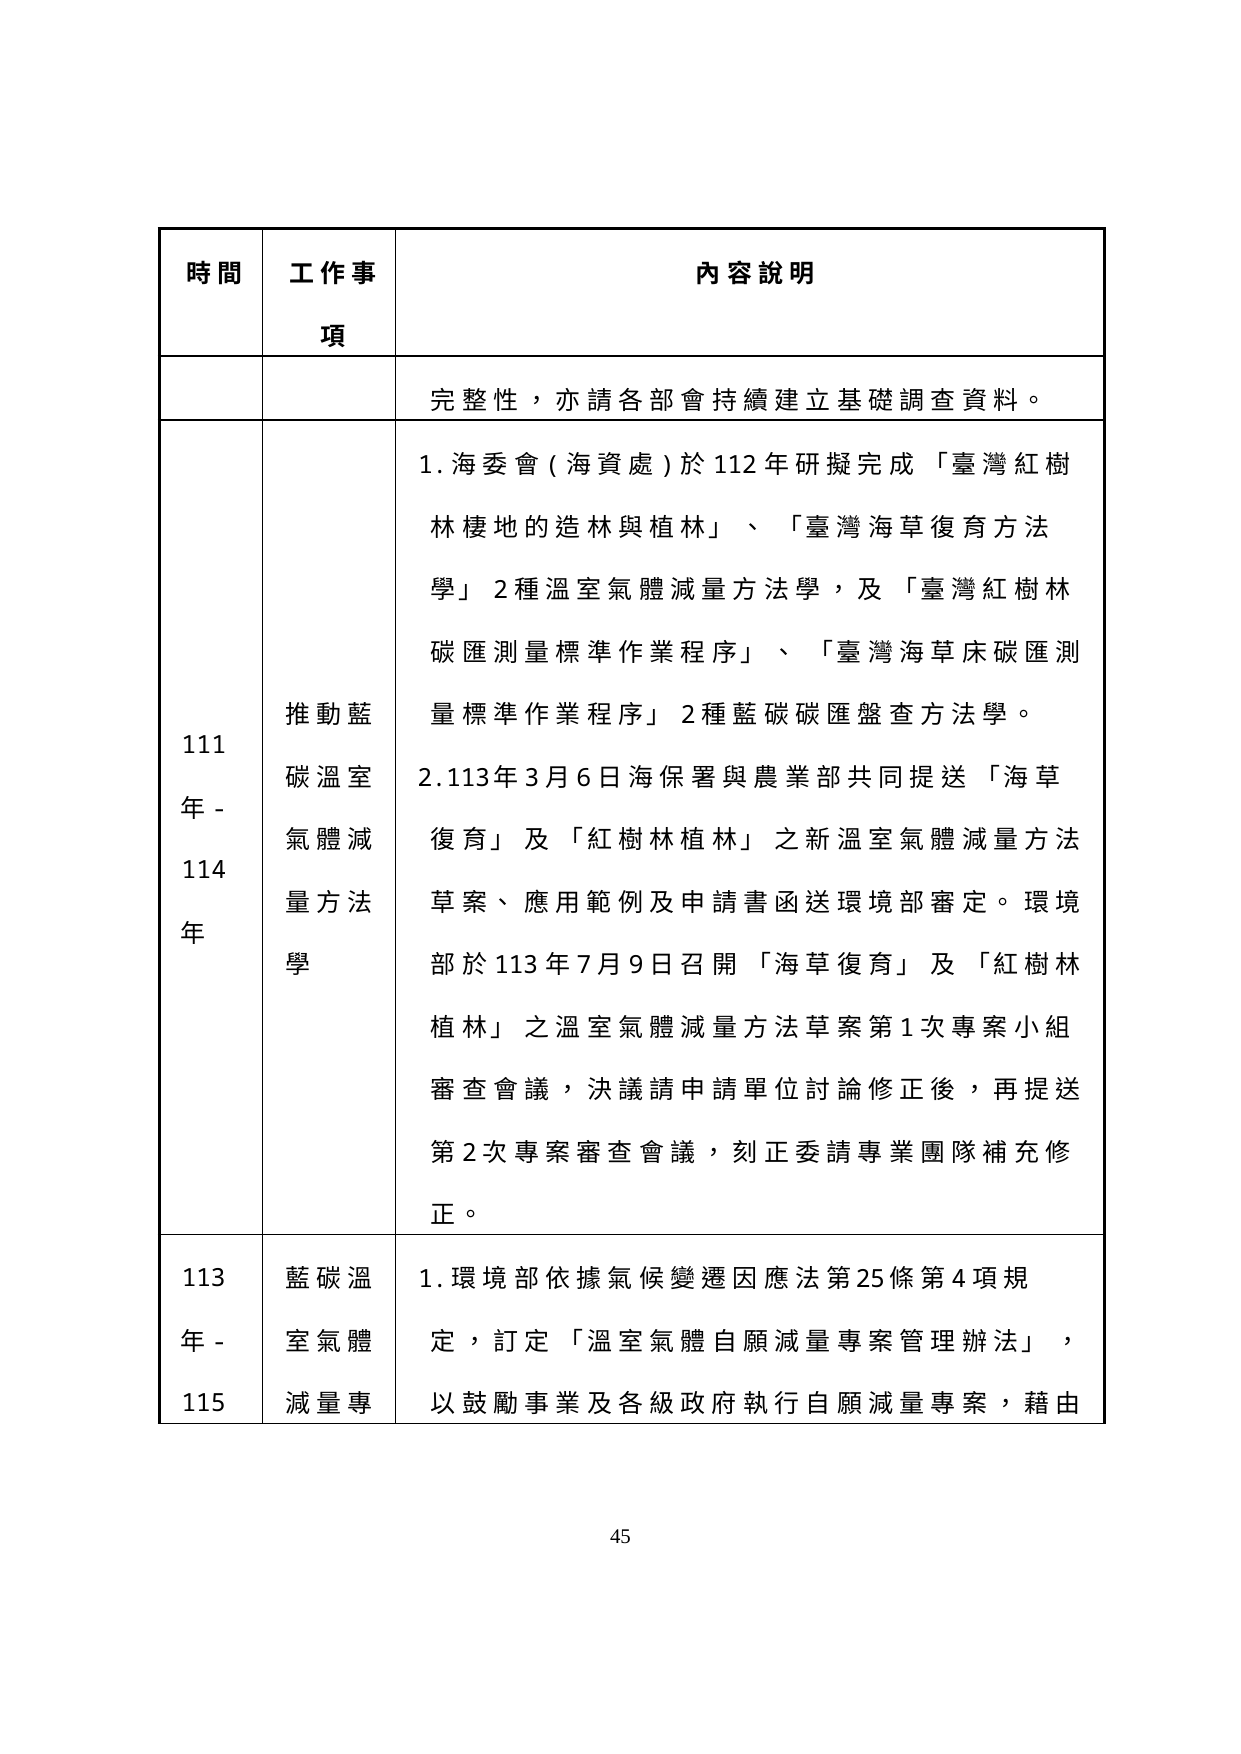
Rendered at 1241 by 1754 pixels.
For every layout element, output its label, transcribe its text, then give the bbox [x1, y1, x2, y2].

table_header 時間 [161, 230, 262, 355]
table_cell 113年-115 [161, 1235, 262, 1422]
table_cell 1.環境部依據氣候變遷因應法第25條第4項規定，訂定「溫室氣體自願減量專案管理辦法」，以鼓勵事業及各級政府執行自願減量專案，藉由 [396, 1235, 1103, 1422]
table_cell [263, 357, 395, 419]
table_cell 完整性，亦請各部會持續建立基礎調查資料。 [396, 357, 1103, 419]
table_cell 推動藍碳溫室氣體減量方法學 [263, 421, 395, 1233]
table_cell 111年-114年 [161, 421, 262, 1233]
table_cell 藍碳溫室氣體減量專 [263, 1235, 395, 1422]
table_cell 1.海委會(海資處)於112年研擬完成「臺灣紅樹林棲地的造林與植林」、「臺灣海草復育方法學」2種溫室氣體減量方法學，及「臺灣紅樹林碳匯測量標準作業程序」、「臺灣海草床碳匯測量標準作業程序」2種藍碳碳匯盤查方法學。 2.113年3月6日海保署與農業部共同提送「海草復育」及「紅樹林植林」之新溫室氣體減量方法草案、應用範例及申請書函送環境部審定。環境部於113年7月9日召開「海草復育」及「紅樹林植林」之溫室氣體減量方法草案第1次專案小組審查會議，決議請申請單位討論修正後，再提送第2次專案審查會議，刻正委請專業團隊補充修正。 [396, 421, 1103, 1233]
table_cell [161, 357, 262, 419]
table_header 工作事項 [263, 230, 395, 355]
table_header 內容說明 [396, 230, 1103, 355]
